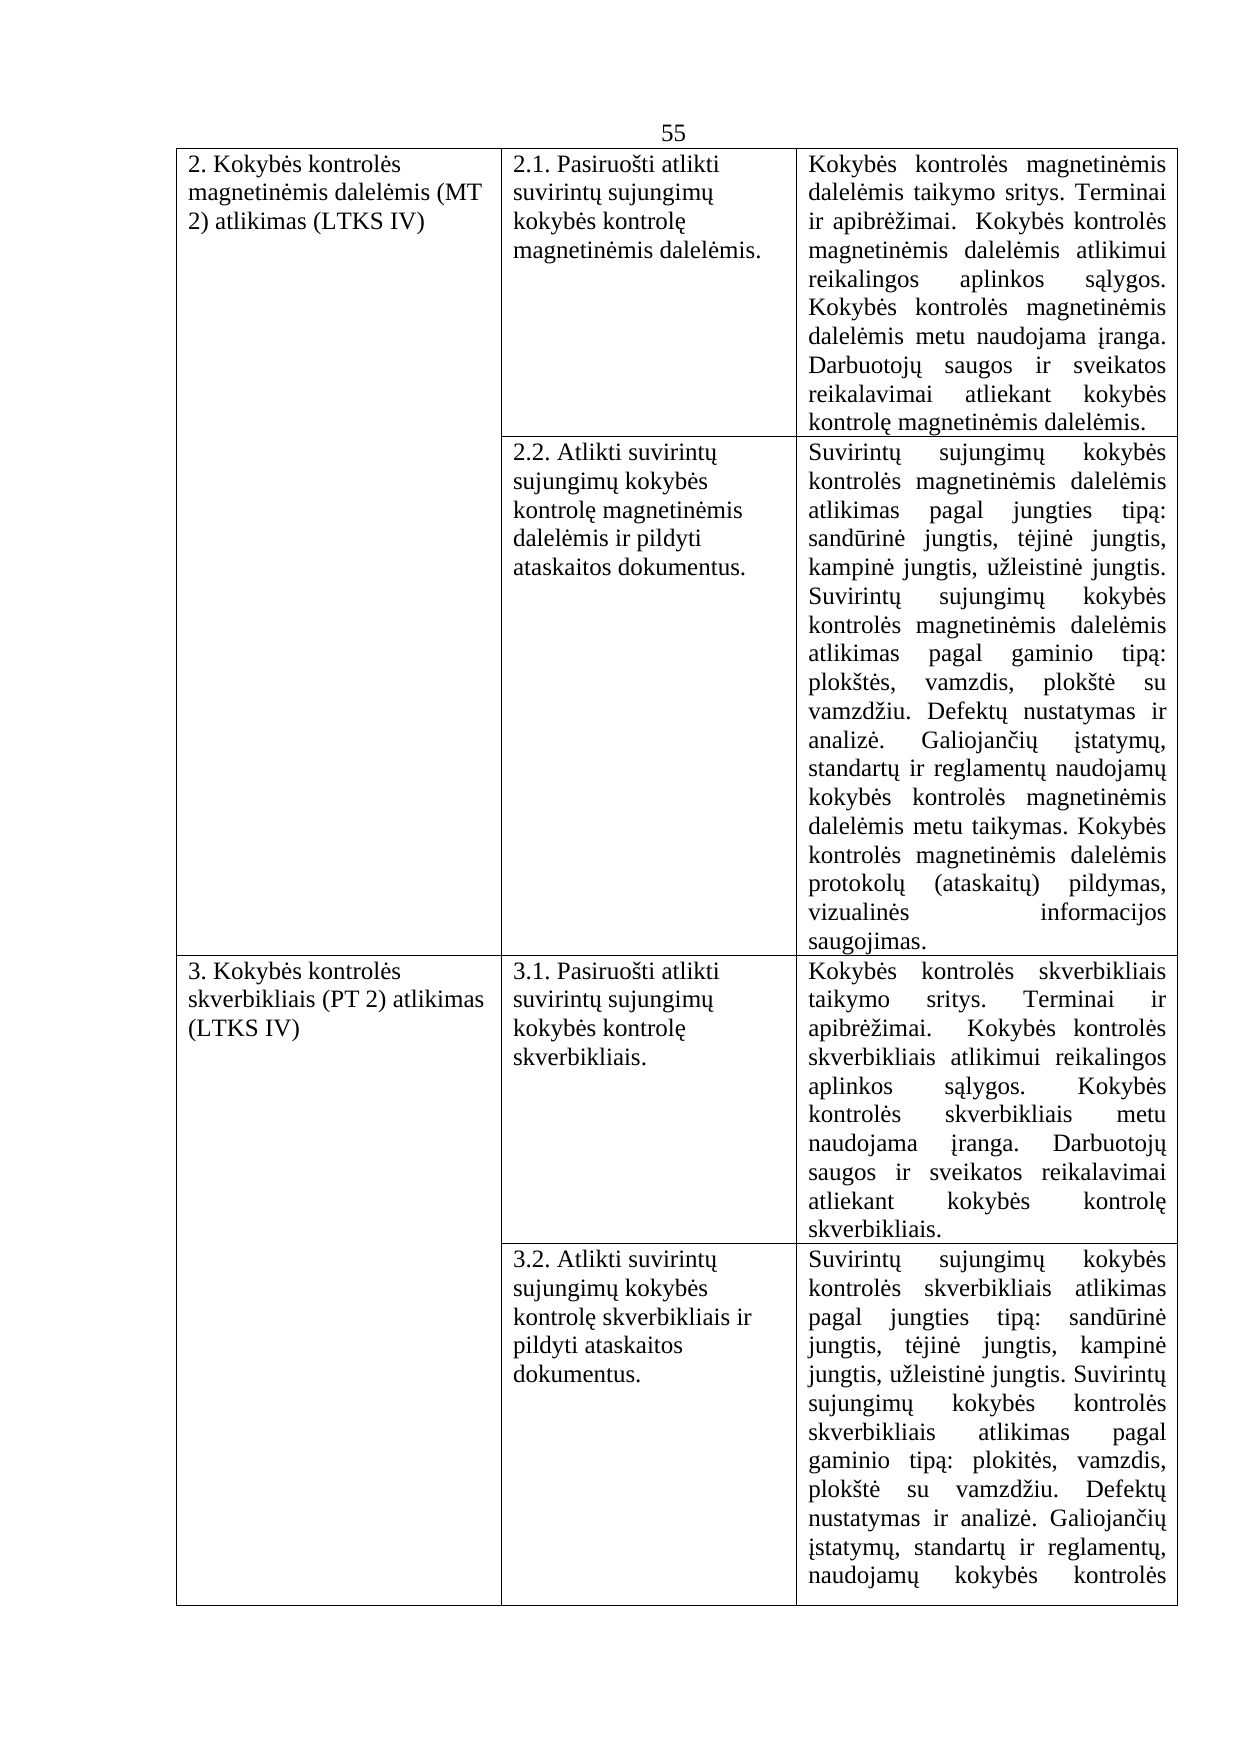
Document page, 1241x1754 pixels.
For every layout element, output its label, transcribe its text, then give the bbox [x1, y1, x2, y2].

table_cell Suvirintų sujungimų kokybės kontrolės magnetinėmis dalelėmis atlikimas pagal jungties tipą: sandūrinė jungtis, tėjinė jungtis, kampinė jungtis, užleistinė jungtis. Suvirintų sujungimų kokybės kontrolės magnetinėmis dalelėmis atlikimas pagal gaminio tipą: plokštės, vamzdis, plokštė su vamzdžiu. Defektų nustatymas ir analizė. Galiojančių įstatymų, standartų ir reglamentų naudojamų kokybės kontrolės magnetinėmis dalelėmis metu taikymas. Kokybės kontrolės magnetinėmis dalelėmis protokolų (ataskaitų) pildymas, vizualinės informacijos saugojimas. [797, 437, 1177, 955]
table_cell 2.2. Atlikti suvirintų sujungimų kokybės kontrolę magnetinėmis dalelėmis ir pildyti ataskaitos dokumentus. [502, 437, 796, 955]
table_cell 3.1. Pasiruošti atlikti suvirintų sujungimų kokybės kontrolę skverbikliais. [502, 956, 796, 1243]
table_cell Kokybės kontrolės magnetinėmis dalelėmis taikymo sritys. Terminai ir apibrėžimai. Kokybės kontrolės magnetinėmis dalelėmis atlikimui reikalingos aplinkos sąlygos. Kokybės kontrolės magnetinėmis dalelėmis metu naudojama įranga. Darbuotojų saugos ir sveikatos reikalavimai atliekant kokybės kontrolę magnetinėmis dalelėmis. [797, 149, 1177, 436]
table_cell Kokybės kontrolės skverbikliais taikymo sritys. Terminai ir apibrėžimai. Kokybės kontrolės skverbikliais atlikimui reikalingos aplinkos sąlygos. Kokybės kontrolės skverbikliais metu naudojama įranga. Darbuotojų saugos ir sveikatos reikalavimai atliekant kokybės kontrolę skverbikliais. [797, 956, 1177, 1243]
table_cell 3. Kokybės kontrolės skverbikliais (PT 2) atlikimas (LTKS IV) [177, 956, 501, 1605]
table_cell 2. Kokybės kontrolės magnetinėmis dalelėmis (MT 2) atlikimas (LTKS IV) [177, 149, 501, 955]
table_cell 2.1. Pasiruošti atlikti suvirintų sujungimų kokybės kontrolę magnetinėmis dalelėmis. [502, 149, 796, 436]
table_cell Suvirintų sujungimų kokybės kontrolės skverbikliais atlikimas pagal jungties tipą: sandūrinė jungtis, tėjinė jungtis, kampinė jungtis, užleistinė jungtis. Suvirintų sujungimų kokybės kontrolės skverbikliais atlikimas pagal gaminio tipą: plokitės, vamzdis, plokštė su vamzdžiu. Defektų nustatymas ir analizė. Galiojančių įstatymų, standartų ir reglamentų, naudojamų kokybės kontrolės [797, 1244, 1177, 1605]
table_cell 3.2. Atlikti suvirintų sujungimų kokybės kontrolę skverbikliais ir pildyti ataskaitos dokumentus. [502, 1244, 796, 1605]
